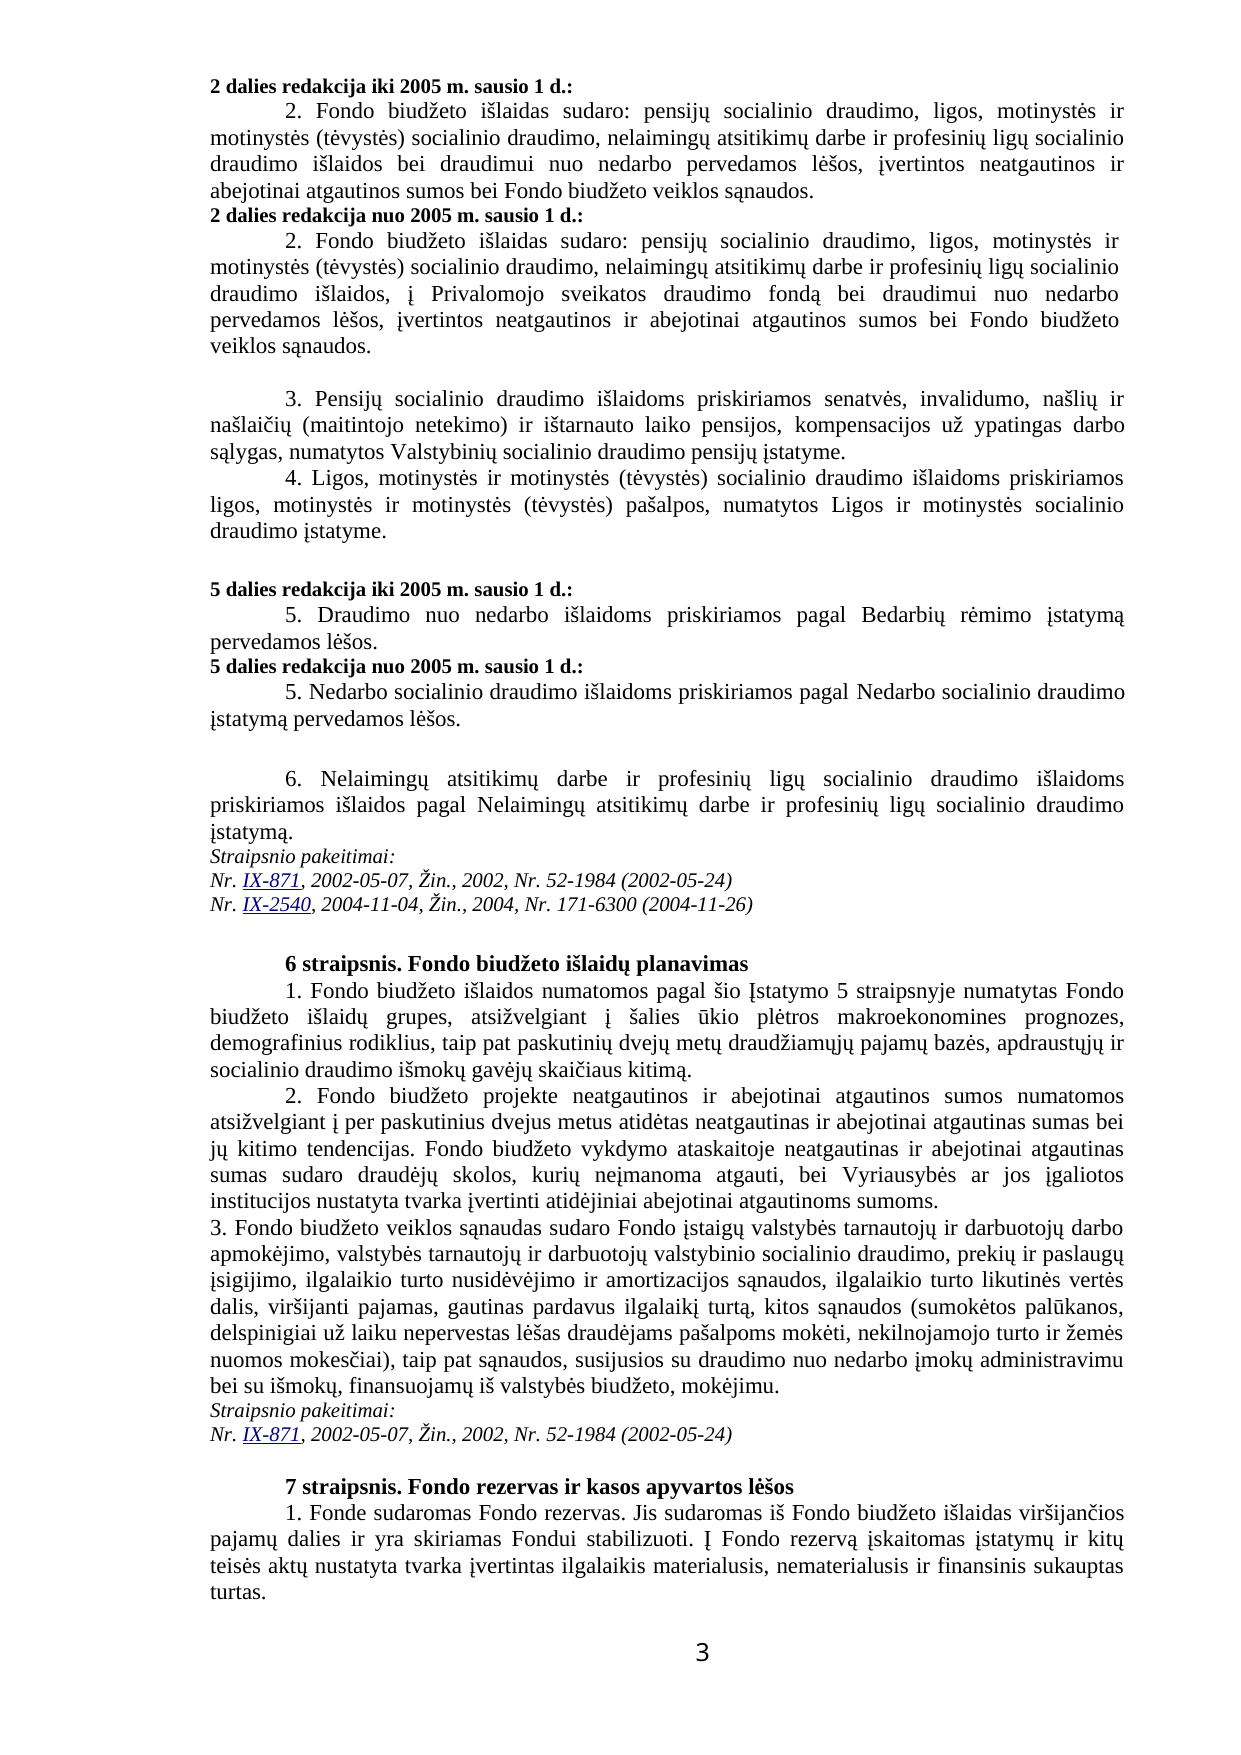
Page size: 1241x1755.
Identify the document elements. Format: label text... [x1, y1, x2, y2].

text 2. Fondo biudžeto išlaidas sudaro: pensijų socialinio draudimo, ligos, motinystės ir motinystės (tėvystės) socialinio draudimo, nelaimingų atsitikimų darbe ir profesinių ligų socialinio draudimo išlaidos, į Privalomojo sveikatos draudimo fondą bei draudimui nuo nedarbo pervedamos lėšos, įvertintos neatgautinos ir abejotinai atgautinos sumos bei Fondo biudžeto veiklos sąnaudos. [210, 227, 1120, 359]
text 2. Fondo biudžeto išlaidas sudaro: pensijų socialinio draudimo, ligos, motinystės ir motinystės (tėvystės) socialinio draudimo, nelaimingų atsitikimų darbe ir profesinių ligų socialinio draudimo išlaidos bei draudimui nuo nedarbo pervedamos lėšos, įvertintos neatgautinos ir abejotinai atgautinos sumos bei Fondo biudžeto veiklos sąnaudos. [210, 98, 1126, 203]
text 1. Fonde sudaromas Fondo rezervas. Jis sudaromas iš Fondo biudžeto išlaidas viršijančios pajamų dalies ir yra skiriamas Fondui stabilizuoti. Į Fondo rezervą įskaitomas įstatymų ir kitų teisės aktų nustatyta tvarka įvertintas ilgalaikis materialusis, nematerialusis ir finansinis sukauptas turtas. [210, 1499, 1126, 1604]
text 2 dalies redakcija nuo 2005 m. sausio 1 d.: [210, 203, 1126, 227]
text 2 dalies redakcija iki 2005 m. sausio 1 d.: [210, 73, 1126, 98]
text 6 straipsnis. Fondo biudžeto išlaidų planavimas [210, 950, 1126, 977]
text 5 dalies redakcija iki 2005 m. sausio 1 d.: [210, 577, 1126, 601]
text 6. Nelaimingų atsitikimų darbe ir profesinių ligų socialinio draudimo išlaidoms priskiriamos išlaidos pagal Nelaimingų atsitikimų darbe ir profesinių ligų socialinio draudimo įstatymą. [210, 765, 1126, 844]
text 1. Fondo biudžeto išlaidos numatomos pagal šio Įstatymo 5 straipsnyje numatytas Fondo biudžeto išlaidų grupes, atsižvelgiant į šalies ūkio plėtros makroekonomines prognozes, demografinius rodiklius, taip pat paskutinių dvejų metų draudžiamųjų pajamų bazės, apdraustųjų ir socialinio draudimo išmokų gavėjų skaičiaus kitimą. [210, 977, 1126, 1082]
text 3. Fondo biudžeto veiklos sąnaudas sudaro Fondo įstaigų valstybės tarnautojų ir darbuotojų darbo apmokėjimo, valstybės tarnautojų ir darbuotojų valstybinio socialinio draudimo, prekių ir paslaugų įsigijimo, ilgalaikio turto nusidėvėjimo ir amortizacijos sąnaudos, ilgalaikio turto likutinės vertės dalis, viršijanti pajamas, gautinas pardavus ilgalaikį turtą, kitos sąnaudos (sumokėtos palūkanos, delspinigiai už laiku nepervestas lėšas draudėjams pašalpoms mokėti, nekilnojamojo turto ir žemės nuomos mokesčiai), taip pat sąnaudos, susijusios su draudimo nuo nedarbo įmokų administravimu bei su išmokų, finansuojamų iš valstybės biudžeto, mokėjimu. [210, 1214, 1126, 1398]
text Straipsnio pakeitimai: [210, 1398, 1126, 1422]
text 5. Nedarbo socialinio draudimo išlaidoms priskiriamos pagal Nedarbo socialinio draudimo įstatymą pervedamos lėšos. [210, 678, 1126, 731]
text 4. Ligos, motinystės ir motinystės (tėvystės) socialinio draudimo išlaidoms priskiriamos ligos, motinystės ir motinystės (tėvystės) pašalpos, numatytos Ligos ir motinystės socialinio draudimo įstatyme. [210, 464, 1126, 543]
text Nr. IX-871, 2002-05-07, Žin., 2002, Nr. 52-1984 (2002-05-24) [210, 1422, 1126, 1446]
text Straipsnio pakeitimai: [210, 844, 1126, 868]
text Nr. IX-2540, 2004-11-04, Žin., 2004, Nr. 171-6300 (2004-11-26) [210, 892, 1120, 916]
text 2. Fondo biudžeto projekte neatgautinos ir abejotinai atgautinos sumos numatomos atsižvelgiant į per paskutinius dvejus metus atidėtas neatgautinas ir abejotinai atgautinas sumas bei jų kitimo tendencijas. Fondo biudžeto vykdymo ataskaitoje neatgautinas ir abejotinai atgautinas sumas sudaro draudėjų skolos, kurių neįmanoma atgauti, bei Vyriausybės ar jos įgaliotos institucijos nustatyta tvarka įvertinti atidėjiniai abejotinai atgautinoms sumoms. [210, 1082, 1126, 1214]
text 5 dalies redakcija nuo 2005 m. sausio 1 d.: [210, 654, 1126, 678]
text Nr. IX-871, 2002-05-07, Žin., 2002, Nr. 52-1984 (2002-05-24) [210, 868, 1126, 892]
text 3. Pensijų socialinio draudimo išlaidoms priskiriamos senatvės, invalidumo, našlių ir našlaičių (maitintojo netekimo) ir ištarnauto laiko pensijos, kompensacijos už ypatingas darbo sąlygas, numatytos Valstybinių socialinio draudimo pensijų įstatyme. [210, 385, 1126, 464]
text 7 straipsnis. Fondo rezervas ir kasos apyvartos lėšos [210, 1473, 1126, 1499]
text 5. Draudimo nuo nedarbo išlaidoms priskiriamos pagal Bedarbių rėmimo įstatymą pervedamos lėšos. [210, 601, 1126, 654]
